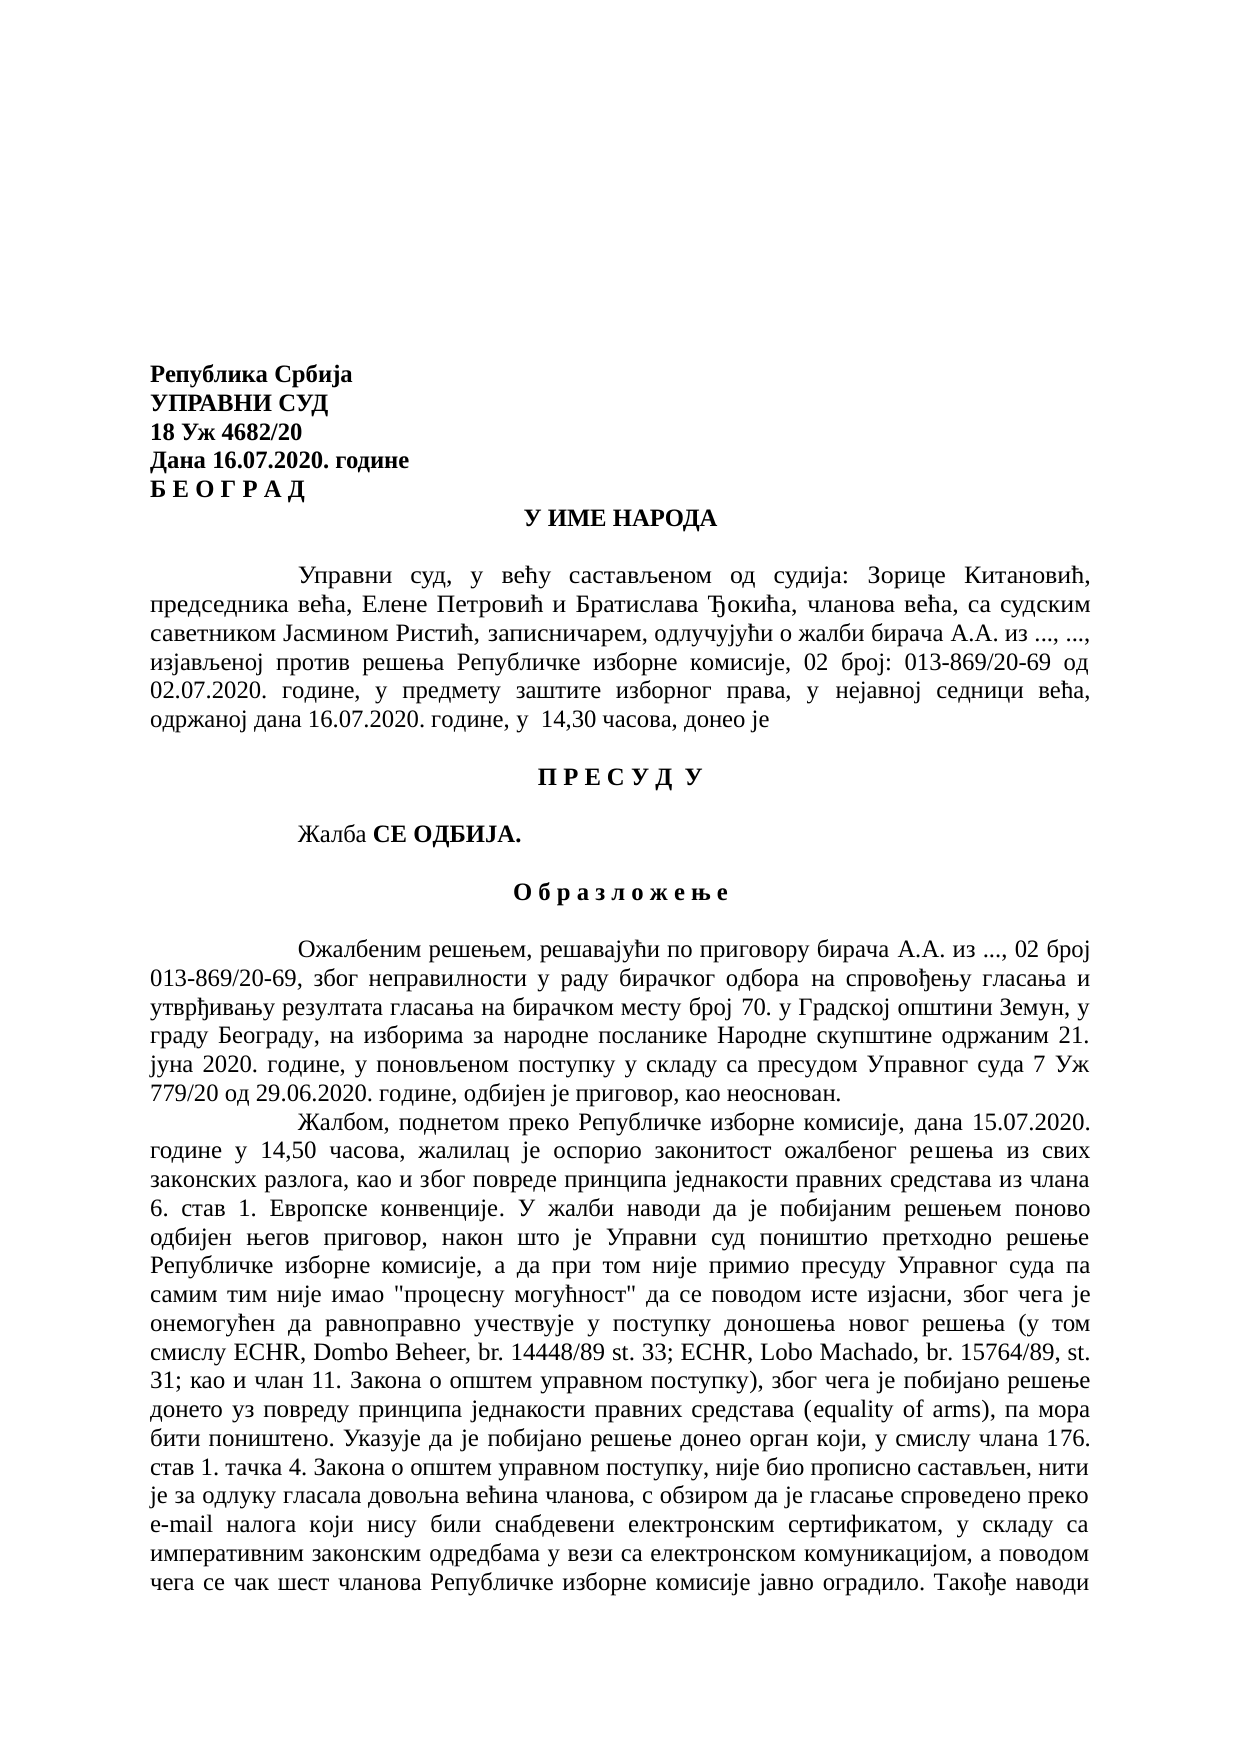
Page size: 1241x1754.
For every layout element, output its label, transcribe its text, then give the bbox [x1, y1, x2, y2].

text 18 Уж 4682/20 [150, 417, 1091, 445]
text Б Е О Г Р А Д [150, 474, 1091, 503]
text Ожалбеним решењем, решавајући по приговору бирача A.A. из ..., 02 број 013-869/20-69, због неправилности у раду бирачког одбора на спровођењу гласања и утврђивању резултата гласања на бирачком месту број 70. у Градској општини Земун, у граду Београду, на изборима за народне посланике Народне скупштине одржаним 21. јуна 2020. године, у поновљеном поступку у складу са пресудом Управног суда 7 Уж 779/20 од 29.06.2020. године, одбијен је приговор, као неоснован. [150, 934, 1091, 1107]
text П Р Е С У Д У [150, 762, 1091, 790]
text Жалба СЕ ОДБИЈА. [150, 819, 1091, 848]
text УПРАВНИ СУД [150, 388, 1091, 417]
text У ИМЕ НАРОДА [150, 503, 1091, 532]
text О б р а з л о ж е њ е [150, 877, 1091, 905]
text Жалбом, поднетом преко Републичке изборне комисије, дана 15.07.2020. године у 14,50 часова, жалилац је оспорио законитост ожалбеног решења из свих законских разлога, као и због повреде принципа једнакости правних средстава из члана 6. став 1. Европске конвенције. У жалби наводи да је побијаним решењем поново одбијен његов приговор, након што је Управни суд поништио претходно решење Републичке изборне комисије, а да при том није примио пресуду Управног суда па самим тим није имао "процесну могућност" да се поводом исте изјасни, због чега је онемогућен да равноправно учествује у поступку доношења новог решења (у том смислу ECHR, Dombo Beheer, br. 14448/89 st. 33; ECHR, Lobo Machado, br. 15764/89, st. 31; као и члан 11. Закона о општем управном поступку), због чега је побијано решење донето уз повреду принципа једнакости правних средстава (equality of arms), па мора бити поништено. Указује да је побијано решење донео орган који, у смислу члана 176. став 1. тачка 4. Закона о општем управном поступку, није био прописно састављен, нити је за одлуку гласала довољна већина чланова, с обзиром да је гласање спроведено преко e-mail налога који нису били снабдевени електронским сертификатом, у складу са императивним законским одредбама у вези са електронском комуникацијом, а поводом чега се чак шест чланова Републичке изборне комисије јавно оградило. Такође наводи [150, 1107, 1091, 1595]
text Дана 16.07.2020. године [150, 445, 1091, 474]
text Република Србија [150, 148, 1091, 388]
text Управни суд, у већу састављеном од судија: Зорице Китановић, председника већа, Елене Петровић и Братислава Ђокића, чланова већа, са судским саветником Јасмином Ристић, записничарем, одлучујући о жалби бирача A.A. из ..., ..., изјављеној против решења Републичке изборне комисије, 02 број: 013-869/20-69 од 02.07.2020. године, у предмету заштите изборног права, у нејавној седници већа, одржаној дана 16.07.2020. године, у 14,30 часова, донео је [150, 560, 1091, 733]
